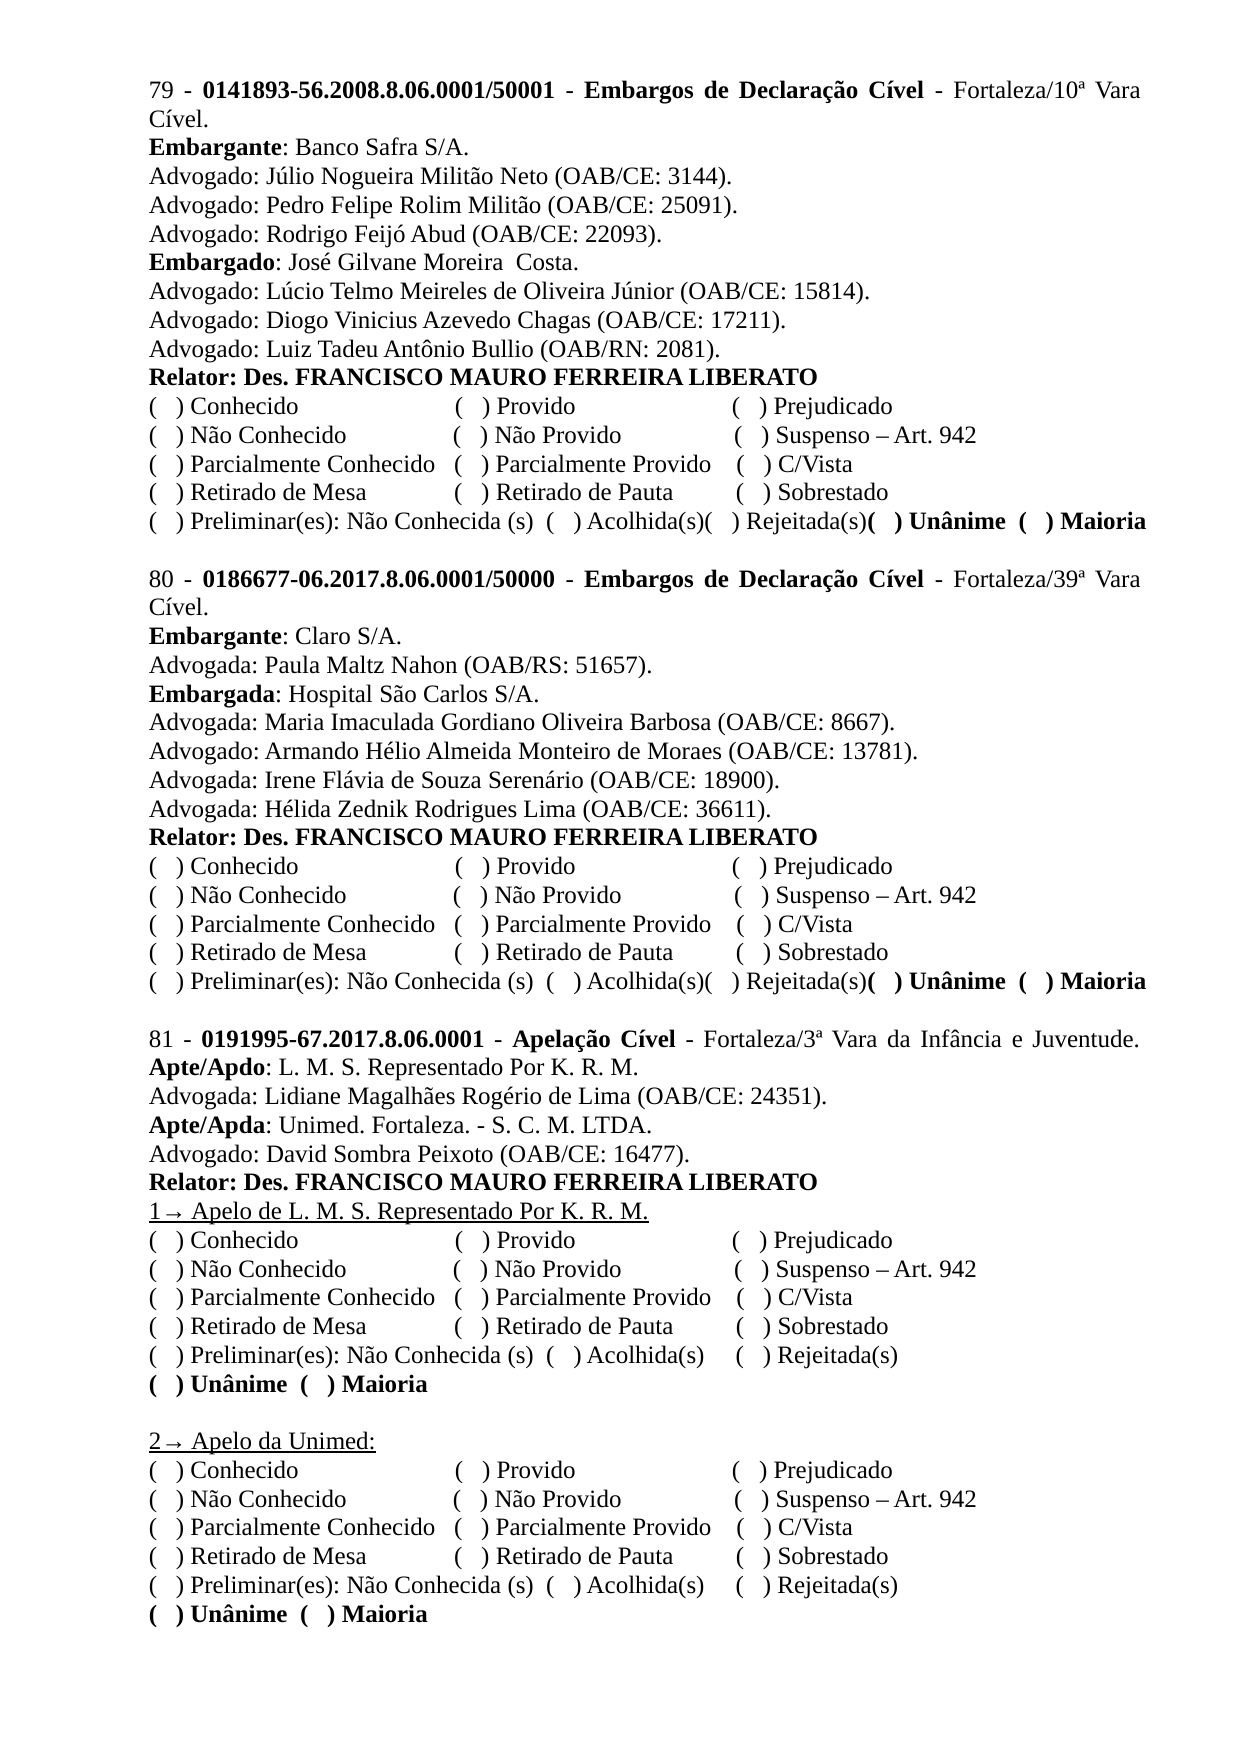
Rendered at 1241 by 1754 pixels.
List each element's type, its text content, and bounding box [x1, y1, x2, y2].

text Advogado: Júlio Nogueira Militão Neto (OAB/CE: 3144). [148, 161, 1141, 190]
text ( ) Preliminar(es): Não Conhecida (s) ( ) Acolhida(s) ( ) Rejeitada(s) [148, 1340, 1158, 1369]
text Embargada: Hospital São Carlos S/A. [148, 679, 1141, 707]
text Embargante: Banco Safra S/A. [148, 132, 1141, 161]
text ( ) Retirado de Mesa ( ) Retirado de Pauta ( ) Sobrestado [148, 1541, 1158, 1570]
text ( ) Parcialmente Conhecido ( ) Parcialmente Provido ( ) C/Vista [148, 1282, 1158, 1311]
text Advogado: Lúcio Telmo Meireles de Oliveira Júnior (OAB/CE: 15814). [148, 276, 1141, 305]
text ( ) Não Conhecido ( ) Não Provido ( ) Suspenso – Art. 942 [148, 420, 1158, 449]
text ( ) Retirado de Mesa ( ) Retirado de Pauta ( ) Sobrestado [148, 1311, 1158, 1340]
text Apte/Apda: Unimed. Fortaleza. - S. C. M. LTDA. [148, 1110, 1141, 1139]
text Advogada: Lidiane Magalhães Rogério de Lima (OAB/CE: 24351). [148, 1081, 1141, 1110]
text ( ) Conhecido ( ) Provido ( ) Prejudicado [148, 851, 1141, 880]
text Relator: Des. FRANCISCO MAURO FERREIRA LIBERATO [148, 362, 1141, 391]
text ( ) Retirado de Mesa ( ) Retirado de Pauta ( ) Sobrestado [148, 937, 1158, 966]
text ( ) Parcialmente Conhecido ( ) Parcialmente Provido ( ) C/Vista [148, 1512, 1158, 1541]
text Advogado: Diogo Vinicius Azevedo Chagas (OAB/CE: 17211). [148, 305, 1141, 334]
text 81 - 0191995-67.2017.8.06.0001 - Apelação Cível - Fortaleza/3ª Vara da Infância e Juventude. Apte/Apdo: L. M. S. Representado Por K. R. M. [148, 1024, 1141, 1081]
text ( ) Retirado de Mesa ( ) Retirado de Pauta ( ) Sobrestado [148, 477, 1158, 506]
text Advogada: Irene Flávia de Souza Serenário (OAB/CE: 18900). [148, 765, 1141, 794]
text 1→ Apelo de L. M. S. Representado Por K. R. M. [148, 1196, 1141, 1225]
text Advogado: Rodrigo Feijó Abud (OAB/CE: 22093). [148, 219, 1141, 247]
text Advogada: Maria Imaculada Gordiano Oliveira Barbosa (OAB/CE: 8667). [148, 707, 1141, 736]
text Advogada: Paula Maltz Nahon (OAB/RS: 51657). [148, 650, 1141, 679]
text Advogado: David Sombra Peixoto (OAB/CE: 16477). [148, 1139, 1141, 1167]
text ( ) Preliminar(es): Não Conhecida (s) ( ) Acolhida(s)( ) Rejeitada(s)( ) Unânime ( ) Maioria [148, 966, 1158, 995]
text ( ) Não Conhecido ( ) Não Provido ( ) Suspenso – Art. 942 [148, 1484, 1158, 1512]
text ( ) Unânime ( ) Maioria [148, 1599, 1141, 1627]
text ( ) Conhecido ( ) Provido ( ) Prejudicado [148, 1455, 1141, 1484]
text ( ) Não Conhecido ( ) Não Provido ( ) Suspenso – Art. 942 [148, 1254, 1158, 1282]
text ( ) Unânime ( ) Maioria [148, 1369, 1141, 1397]
text ( ) Parcialmente Conhecido ( ) Parcialmente Provido ( ) C/Vista [148, 449, 1158, 477]
text ( ) Não Conhecido ( ) Não Provido ( ) Suspenso – Art. 942 [148, 880, 1158, 909]
text Embargado: José Gilvane Moreira Costa. [148, 247, 1141, 276]
text Advogado: Luiz Tadeu Antônio Bullio (OAB/RN: 2081). [148, 334, 1141, 362]
text 80 - 0186677-06.2017.8.06.0001/50000 - Embargos de Declaração Cível - Fortaleza/39ª Vara Cível. [148, 564, 1141, 621]
text ( ) Parcialmente Conhecido ( ) Parcialmente Provido ( ) C/Vista [148, 909, 1158, 937]
text Advogado: Armando Hélio Almeida Monteiro de Moraes (OAB/CE: 13781). [148, 736, 1141, 765]
text Advogada: Hélida Zednik Rodrigues Lima (OAB/CE: 36611). [148, 794, 1141, 822]
text ( ) Preliminar(es): Não Conhecida (s) ( ) Acolhida(s) ( ) Rejeitada(s) [148, 1570, 1158, 1599]
text ( ) Preliminar(es): Não Conhecida (s) ( ) Acolhida(s)( ) Rejeitada(s)( ) Unânime ( ) Maioria [148, 506, 1158, 535]
text Embargante: Claro S/A. [148, 621, 1141, 650]
text Advogado: Pedro Felipe Rolim Militão (OAB/CE: 25091). [148, 190, 1141, 219]
text Relator: Des. FRANCISCO MAURO FERREIRA LIBERATO [148, 1167, 1141, 1196]
text Relator: Des. FRANCISCO MAURO FERREIRA LIBERATO [148, 822, 1141, 851]
text 2→ Apelo da Unimed: [148, 1426, 1141, 1455]
text ( ) Conhecido ( ) Provido ( ) Prejudicado [148, 391, 1141, 420]
text 79 - 0141893-56.2008.8.06.0001/50001 - Embargos de Declaração Cível - Fortaleza/10ª Vara Cível. [148, 75, 1141, 132]
text ( ) Conhecido ( ) Provido ( ) Prejudicado [148, 1225, 1141, 1254]
